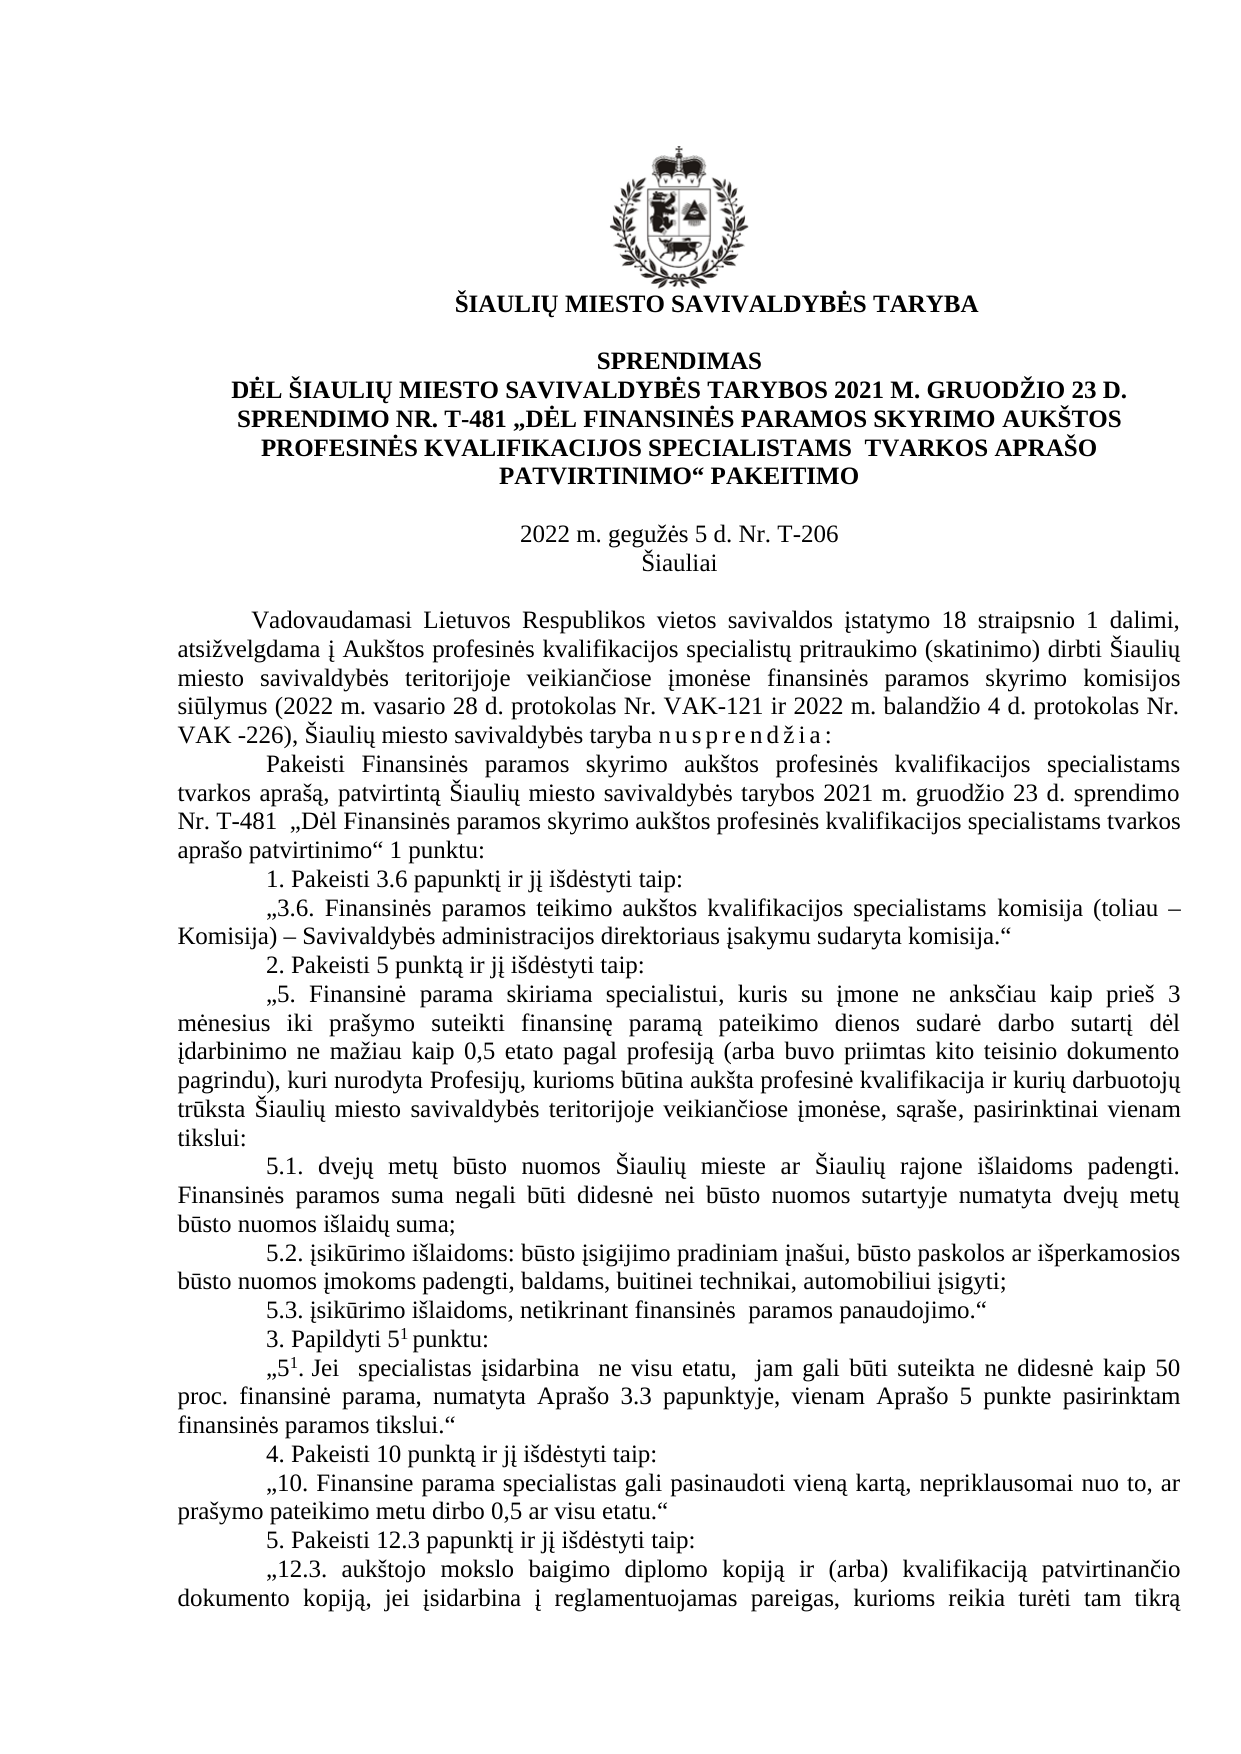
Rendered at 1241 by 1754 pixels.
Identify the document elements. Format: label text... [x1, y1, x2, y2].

text 5.3. įsikūrimo išlaidoms, netikrinant finansinės paramos panaudojimo.“ [177, 1295, 1181, 1324]
text 4. Pakeisti 10 punktą ir jį išdėstyti taip: [177, 1439, 1181, 1468]
text 1. Pakeisti 3.6 papunktį ir jį išdėstyti taip: [177, 864, 1181, 893]
text Šiauliai [177, 548, 1181, 576]
text 3. Papildyti 51 punktu: [177, 1324, 1181, 1353]
text 5.2. įsikūrimo išlaidoms: būsto įsigijimo pradiniam įnašui, būsto paskolos ar išperkamosios būsto nuomos įmokoms padengti, baldams, buitinei technikai, automobiliui įsigyti; [177, 1238, 1181, 1295]
text Pakeisti Finansinės paramos skyrimo aukštos profesinės kvalifikacijos specialistams tvarkos aprašą, patvirtintą Šiaulių miesto savivaldybės tarybos 2021 m. gruodžio 23 d. sprendimo Nr. T-481 „Dėl Finansinės paramos skyrimo aukštos profesinės kvalifikacijos specialistams tvarkos aprašo patvirtinimo“ 1 punktu: [177, 749, 1181, 864]
text 2. Pakeisti 5 punktą ir jį išdėstyti taip: [177, 950, 1181, 979]
text SPRENDIMAS [177, 346, 1181, 375]
subtitle ŠIAULIŲ MIESTO SAVIVALDYBĖS TARYBA [177, 289, 1181, 318]
text „51. Jei specialistas įsidarbina ne visu etatu, jam gali būti suteikta ne didesnė kaip 50 proc. finansinė parama, numatyta Aprašo 3.3 papunktyje, vienam Aprašo 5 punkte pasirinktam finansinės paramos tikslui.“ [177, 1353, 1181, 1439]
text „5. Finansinė parama skiriama specialistui, kuris su įmone ne anksčiau kaip prieš 3 mėnesius iki prašymo suteikti finansinę paramą pateikimo dienos sudarė darbo sutartį dėl įdarbinimo ne mažiau kaip 0,5 etato pagal profesiją (arba buvo priimtas kito teisinio dokumento pagrindu), kuri nurodyta Profesijų, kurioms būtina aukšta profesinė kvalifikacija ir kurių darbuotojų trūksta Šiaulių miesto savivaldybės teritorijoje veikiančiose įmonėse, sąraše, pasirinktinai vienam tikslui: [177, 979, 1181, 1151]
text „10. Finansine parama specialistas gali pasinaudoti vieną kartą, nepriklausomai nuo to, ar prašymo pateikimo metu dirbo 0,5 ar visu etatu.“ [177, 1468, 1181, 1525]
text Vadovaudamasi Lietuvos Respublikos vietos savivaldos įstatymo 18 straipsnio 1 dalimi, atsižvelgdama į Aukštos profesinės kvalifikacijos specialistų pritraukimo (skatinimo) dirbti Šiaulių miesto savivaldybės teritorijoje veikiančiose įmonėse finansinės paramos skyrimo komisijos siūlymus (2022 m. vasario 28 d. protokolas Nr. VAK-121 ir 2022 m. balandžio 4 d. protokolas Nr. VAK -226), Šiaulių miesto savivaldybės taryba nusprendžia: [177, 605, 1181, 749]
text „3.6. Finansinės paramos teikimo aukštos kvalifikacijos specialistams komisija (toliau – Komisija) – Savivaldybės administracijos direktoriaus įsakymu sudaryta komisija.“ [177, 893, 1181, 950]
text „12.3. aukštojo mokslo baigimo diplomo kopiją ir (arba) kvalifikaciją patvirtinančio dokumento kopiją, jei įsidarbina į reglamentuojamas pareigas, kurioms reikia turėti tam tikrą [177, 1554, 1181, 1611]
text 5.1. dvejų metų būsto nuomos Šiaulių mieste ar Šiaulių rajone išlaidoms padengti. Finansinės paramos suma negali būti didesnė nei būsto nuomos sutartyje numatyta dvejų metų būsto nuomos išlaidų suma; [177, 1151, 1181, 1238]
text 2022 m. gegužės 5 d. Nr. T-206 [177, 519, 1181, 548]
text DĖL ŠIAULIŲ MIESTO SAVIVALDYBĖS TARYBOS 2021 M. GRUODŽIO 23 D. SPRENDIMO NR. T-481 „DĖL FINANSINĖS PARAMOS SKYRIMO AUKŠTOS PROFESINĖS KVALIFIKACIJOS SPECIALISTAMS TVARKOS APRAŠO PATVIRTINIMO“ PAKEITIMO [177, 375, 1181, 490]
text 5. Pakeisti 12.3 papunktį ir jį išdėstyti taip: [177, 1525, 1181, 1554]
